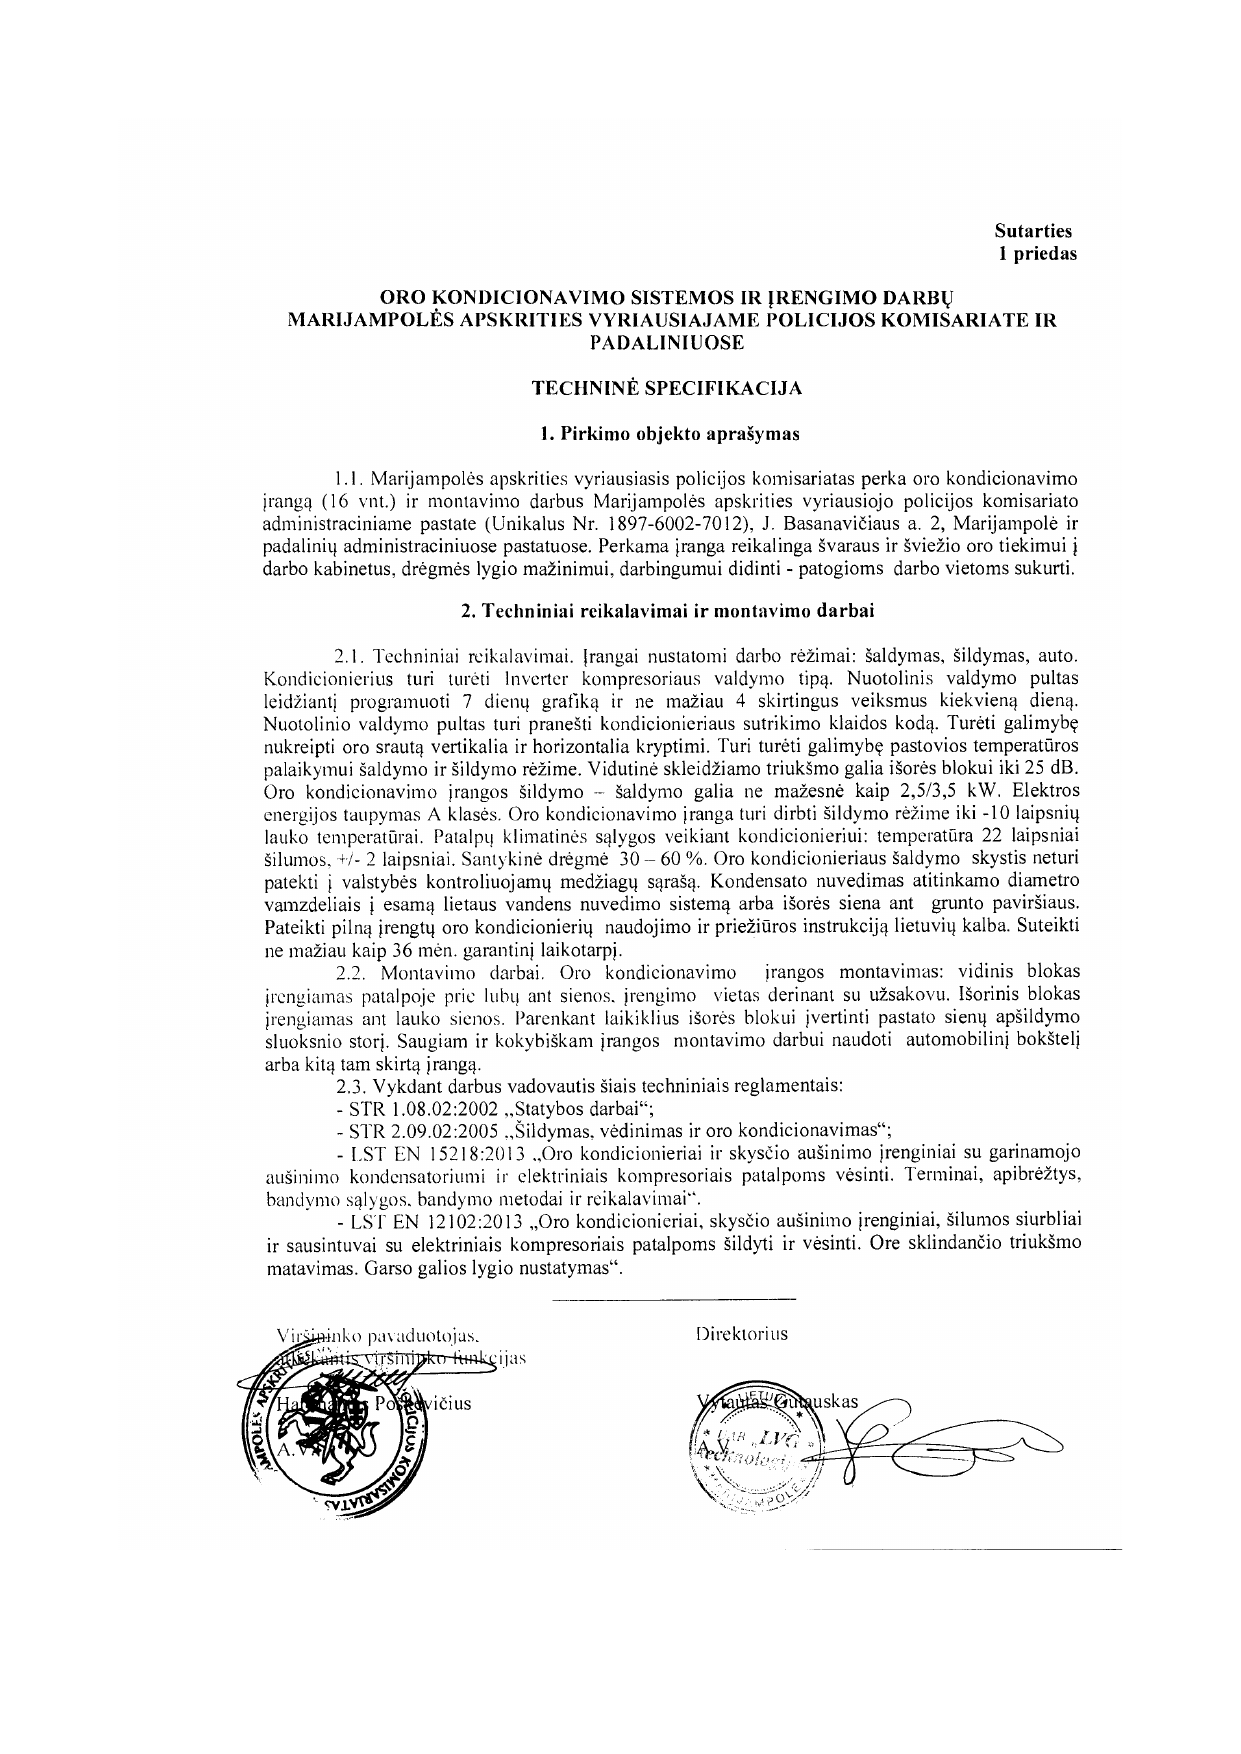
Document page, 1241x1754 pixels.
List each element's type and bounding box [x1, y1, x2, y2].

picture [118, 118, 1123, 1550]
